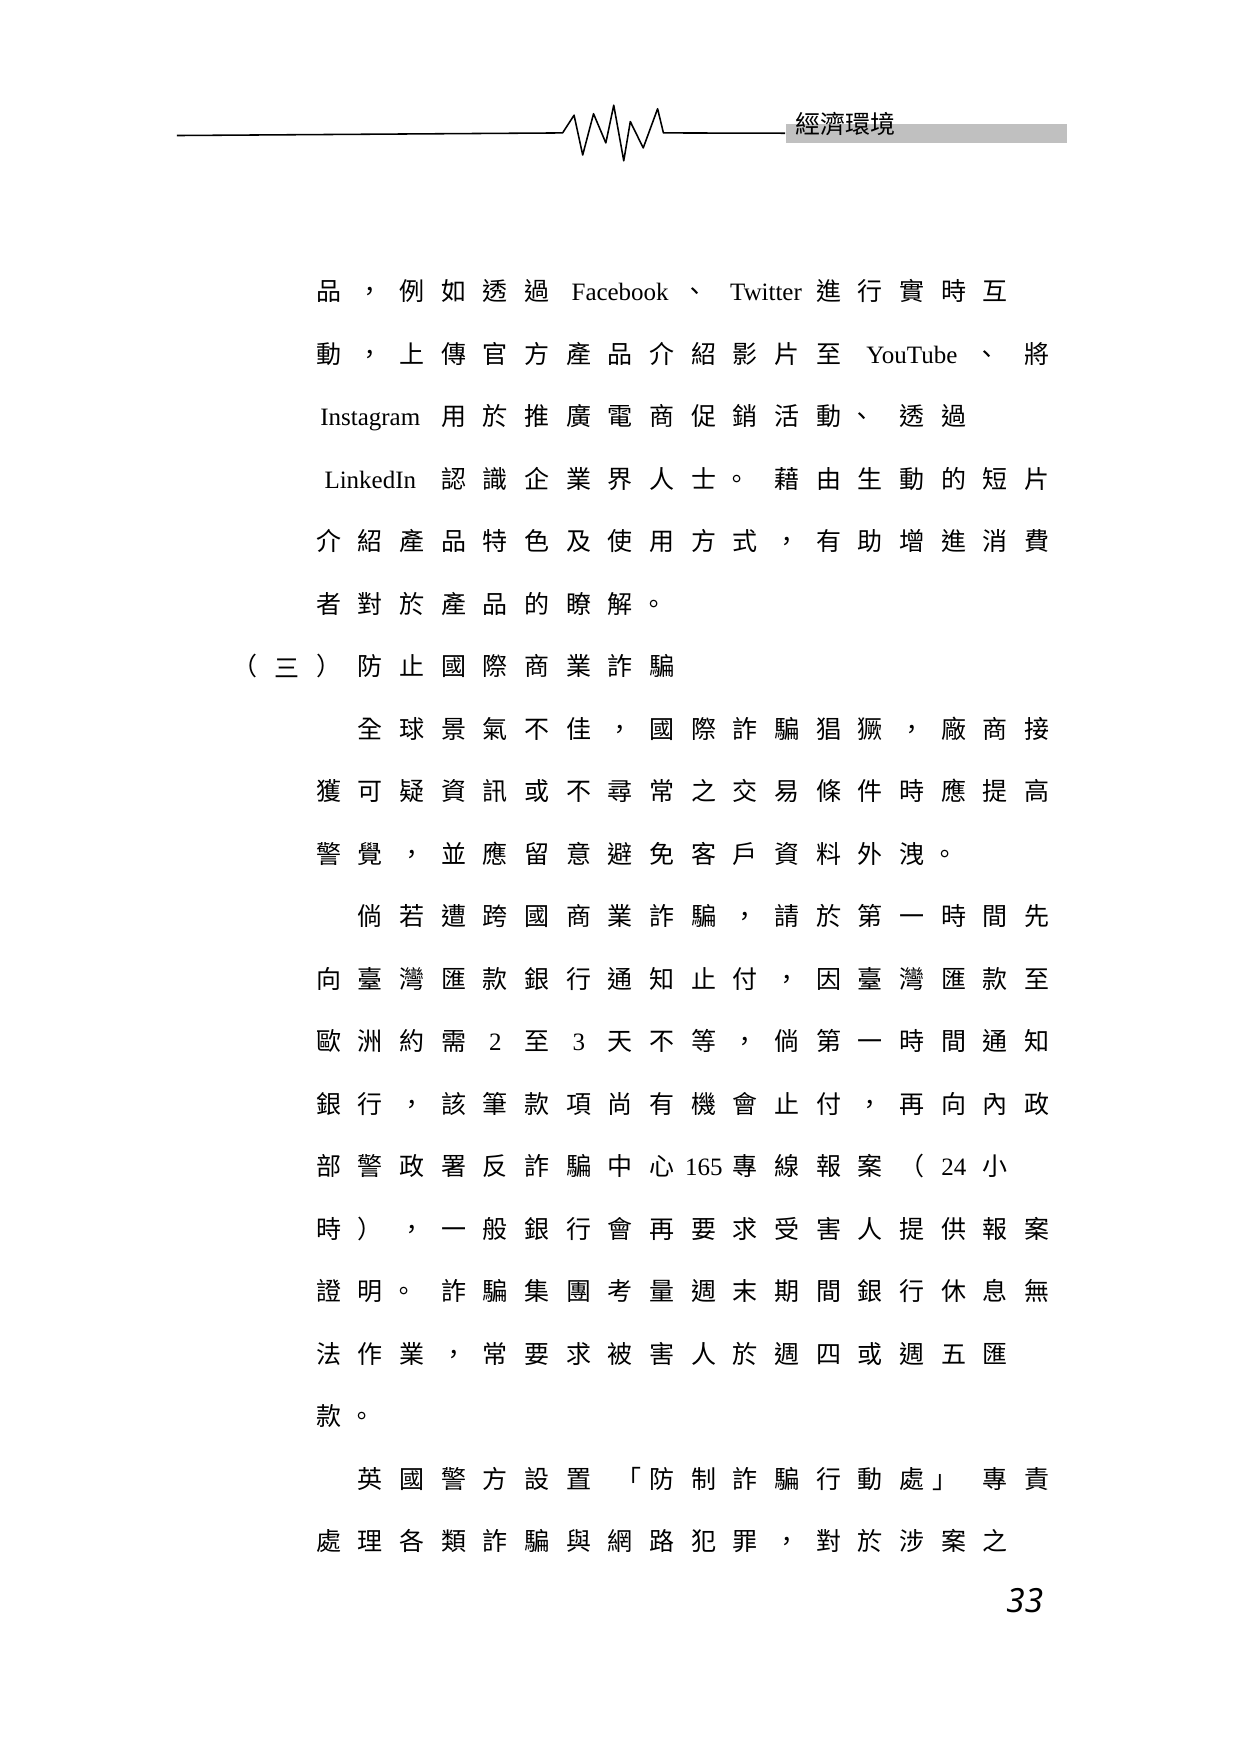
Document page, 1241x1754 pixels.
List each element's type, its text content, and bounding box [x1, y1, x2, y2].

text 英國警方設置「防制詐騙行動處」專責處理各類詐騙與網路犯罪，對於涉案之 [281, 1438, 1058, 1563]
text 全球景氣不佳，國際詐騙猖獗，廠商接獲可疑資訊或不尋常之交易條件時應提高警覺，並應留意避免客戶資料外洩。 [281, 688, 1058, 875]
text 倘若遭跨國商業詐騙，請於第一時間先向臺灣匯款銀行通知止付，因臺灣匯款至歐洲約需2至3天不等，倘第一時間通知銀行，該筆款項尚有機會止付，再向內政部警政署反詐騙中心165專線報案（24小時），一般銀行會再要求受害人提供報案證明。詐騙集團考量週末期間銀行休息無法作業，常要求被害人於週四或週五匯款。 [281, 875, 1058, 1438]
text （三）防止國際商業詐騙 [207, 625, 1058, 688]
text 品，例如透過Facebook、Twitter進行實時互動，上傳官方產品介紹影片至YouTube、將Instagram用於推廣電商促銷活動、透過LinkedIn認識企業界人士。藉由生動的短片介紹產品特色及使用方式，有助增進消費者對於產品的瞭解。 [281, 250, 1058, 625]
